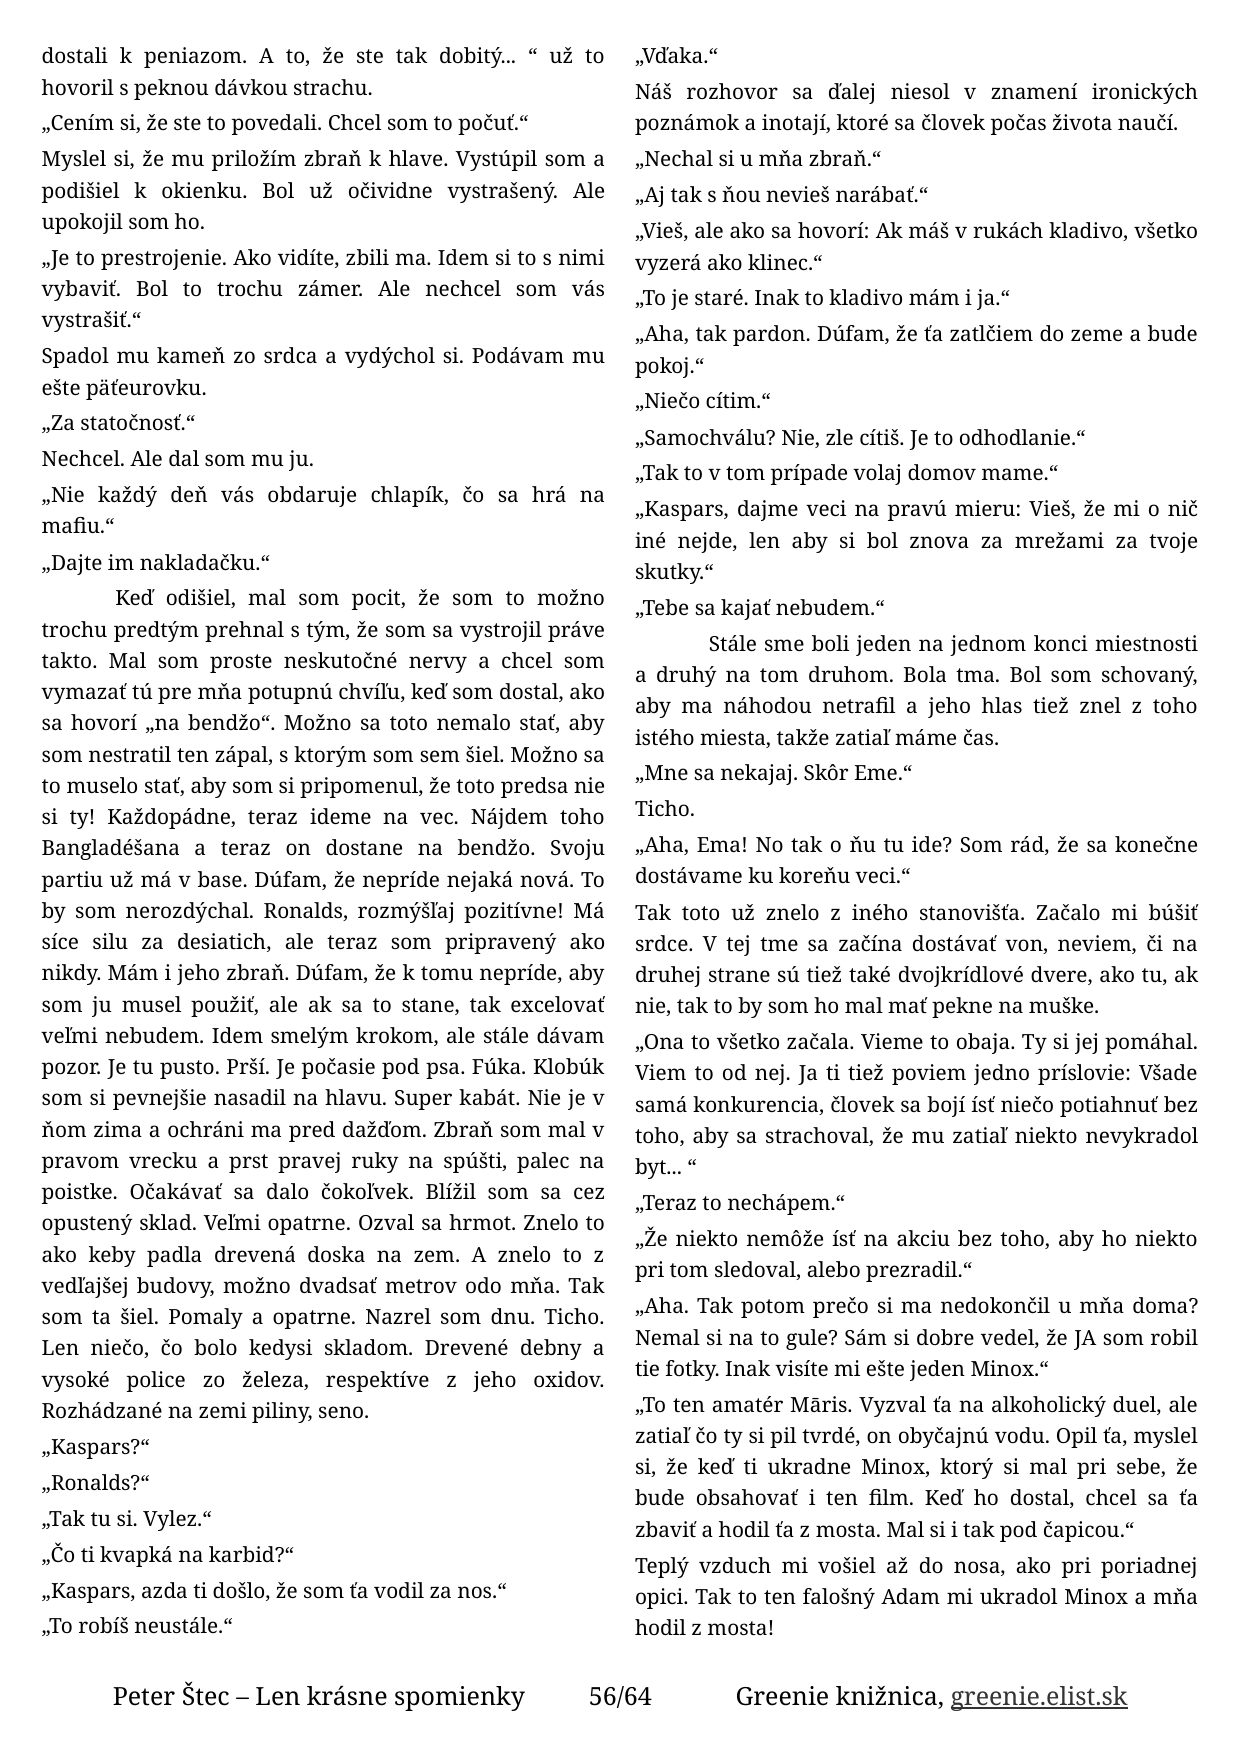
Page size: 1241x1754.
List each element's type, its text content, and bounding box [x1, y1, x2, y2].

text „To robíš neustále.“ [41, 1612, 605, 1640]
text „Tebe sa kajať nebudem.“ [635, 593, 1199, 621]
text „Nechal si u mňa zbraň.“ [635, 144, 1199, 173]
text Keď odišiel, mal som pocit, že som to možno trochu predtým prehnal s tým, že som sa vystrojil práve takto. Mal som proste neskutočné nervy a chcel som vymazať tú pre mňa potupnú chvíľu, keď som dostal, ako sa hovorí „na bendžo“. Možno sa toto nemalo stať, aby som nestratil ten zápal, s ktorým som sem šiel. Možno sa to muselo stať, aby som si pripomenul, že toto predsa nie si ty! Každopádne, teraz ideme na vec. Nájdem toho Bangladéšana a teraz on dostane na bendžo. Svoju partiu už má v base. Dúfam, že nepríde nejaká nová. To by som nerozdýchal. Ronalds, rozmýšľaj pozitívne! Má síce silu za desiatich, ale teraz som pripravený ako nikdy. Mám i jeho zbraň. Dúfam, že k tomu nepríde, aby som ju musel použiť, ale ak sa to stane, tak excelovať veľmi nebudem. Idem smelým krokom, ale stále dávam pozor. Je tu pusto. Prší. Je počasie pod psa. Fúka. Klobúk som si pevnejšie nasadil na hlavu. Super kabát. Nie je v ňom zima a ochráni ma pred dažďom. Zbraň som mal v pravom vrecku a prst pravej ruky na spúšti, palec na poistke. Očakávať sa dalo čokoľvek. Blížil som sa cez opustený sklad. Veľmi opatrne. Ozval sa hrmot. Znelo to ako keby padla drevená doska na zem. A znelo to z vedľajšej budovy, možno dvadsať metrov odo mňa. Tak som ta šiel. Pomaly a opatrne. Nazrel som dnu. Ticho. Len niečo, čo bolo kedysi skladom. Drevené debny a vysoké police zo železa, respektíve z jeho oxidov. Rozhádzané na zemi piliny, seno. [41, 583, 605, 1424]
text „Je to prestrojenie. Ako vidíte, zbili ma. Idem si to s nimi vybaviť. Bol to trochu zámer. Ale nechcel som vás vystrašiť.“ [41, 243, 605, 334]
text „Teraz to nechápem.“ [635, 1188, 1199, 1217]
text „Aha. Tak potom prečo si ma nedokončil u mňa doma? Nemal si na to gule? Sám si dobre vedel, že JA som robil tie fotky. Inak visíte mi ešte jeden Minox.“ [635, 1291, 1199, 1382]
text „Ronalds?“ [41, 1468, 605, 1496]
text „Ona to všetko začala. Vieme to obaja. Ty si jej pomáhal. Viem to od nej. Ja ti tiež poviem jedno príslovie: Všade samá konkurencia, človek sa bojí ísť niečo potiahnuť bez toho, aby sa strachoval, že mu zatiaľ niekto nevykradol byt... “ [635, 1027, 1199, 1181]
text „To ten amatér Māris. Vyzval ťa na alkoholický duel, ale zatiaľ čo ty si pil tvrdé, on obyčajnú vodu. Opil ťa, myslel si, že keď ti ukradne Minox, ktorý si mal pri sebe, že bude obsahovať i ten film. Keď ho dostal, chcel sa ťa zbaviť a hodil ťa z mosta. Mal si i tak pod čapicou.“ [635, 1390, 1199, 1543]
text Stále sme boli jeden na jednom konci miestnosti a druhý na tom druhom. Bola tma. Bol som schovaný, aby ma náhodou netrafil a jeho hlas tiež znel z toho istého miesta, takže zatiaľ máme čas. [635, 629, 1199, 751]
text Nechcel. Ale dal som mu ju. [41, 444, 605, 473]
text Teplý vzduch mi vošiel až do nosa, ako pri poriadnej opici. Tak to ten falošný Adam mi ukradol Minox a mňa hodil z mosta! [635, 1551, 1199, 1642]
text „Čo ti kvapká na karbid?“ [41, 1540, 605, 1568]
text „Kaspars, dajme veci na pravú mieru: Vieš, že mi o nič iné nejde, len aby si bol znova za mrežami za tvoje skutky.“ [635, 494, 1199, 585]
text „Cením si, že ste to povedali. Chcel som to počuť.“ [41, 108, 605, 137]
text „Dajte im nakladačku.“ [41, 548, 605, 576]
text „Mne sa nekajaj. Skôr Eme.“ [635, 758, 1199, 787]
text „Kaspars, azda ti došlo, že som ťa vodil za nos.“ [41, 1576, 605, 1604]
text Myslel si, že mu priložím zbraň k hlave. Vystúpil som a podišiel k okienku. Bol už očividne vystrašený. Ale upokojil som ho. [41, 144, 605, 235]
text „Vieš, ale ako sa hovorí: Ak máš v rukách kladivo, všetko vyzerá ako klinec.“ [635, 216, 1199, 276]
text „Že niekto nemôže ísť na akciu bez toho, aby ho niekto pri tom sledoval, alebo prezradil.“ [635, 1224, 1199, 1284]
text „Kaspars?“ [41, 1432, 605, 1460]
text Tak toto už znelo z iného stanovišťa. Začalo mi búšiť srdce. V tej tme sa začína dostávať von, neviem, či na druhej strane sú tiež také dvojkrídlové dvere, ako tu, ak nie, tak to by som ho mal mať pekne na muške. [635, 898, 1199, 1020]
text „Aj tak s ňou nevieš narábať.“ [635, 180, 1199, 209]
text „Za statočnosť.“ [41, 408, 605, 437]
text „Tak tu si. Vylez.“ [41, 1504, 605, 1532]
text „Vďaka.“ [635, 41, 1199, 70]
text „To je staré. Inak to kladivo mám i ja.“ [635, 283, 1199, 312]
text „Nie každý deň vás obdaruje chlapík, čo sa hrá na mafiu.“ [41, 480, 605, 540]
text „Niečo cítim.“ [635, 387, 1199, 415]
text „Tak to v tom prípade volaj domov mame.“ [635, 458, 1199, 487]
text „Samochválu? Nie, zle cítiš. Je to odhodlanie.“ [635, 423, 1199, 451]
text Ticho. [635, 794, 1199, 823]
text „Aha, tak pardon. Dúfam, že ťa zatlčiem do zeme a bude pokoj.“ [635, 319, 1199, 379]
text Náš rozhovor sa ďalej niesol v znamení ironických poznámok a inotají, ktoré sa človek počas života naučí. [635, 77, 1199, 137]
text dostali k peniazom. A to, že ste tak dobitý... “ už to hovoril s peknou dávkou strachu. [41, 41, 605, 101]
text Spadol mu kameň zo srdca a vydýchol si. Podávam mu ešte päťeurovku. [41, 341, 605, 401]
text „Aha, Ema! No tak o ňu tu ide? Som rád, že sa konečne dostávame ku koreňu veci.“ [635, 830, 1199, 890]
